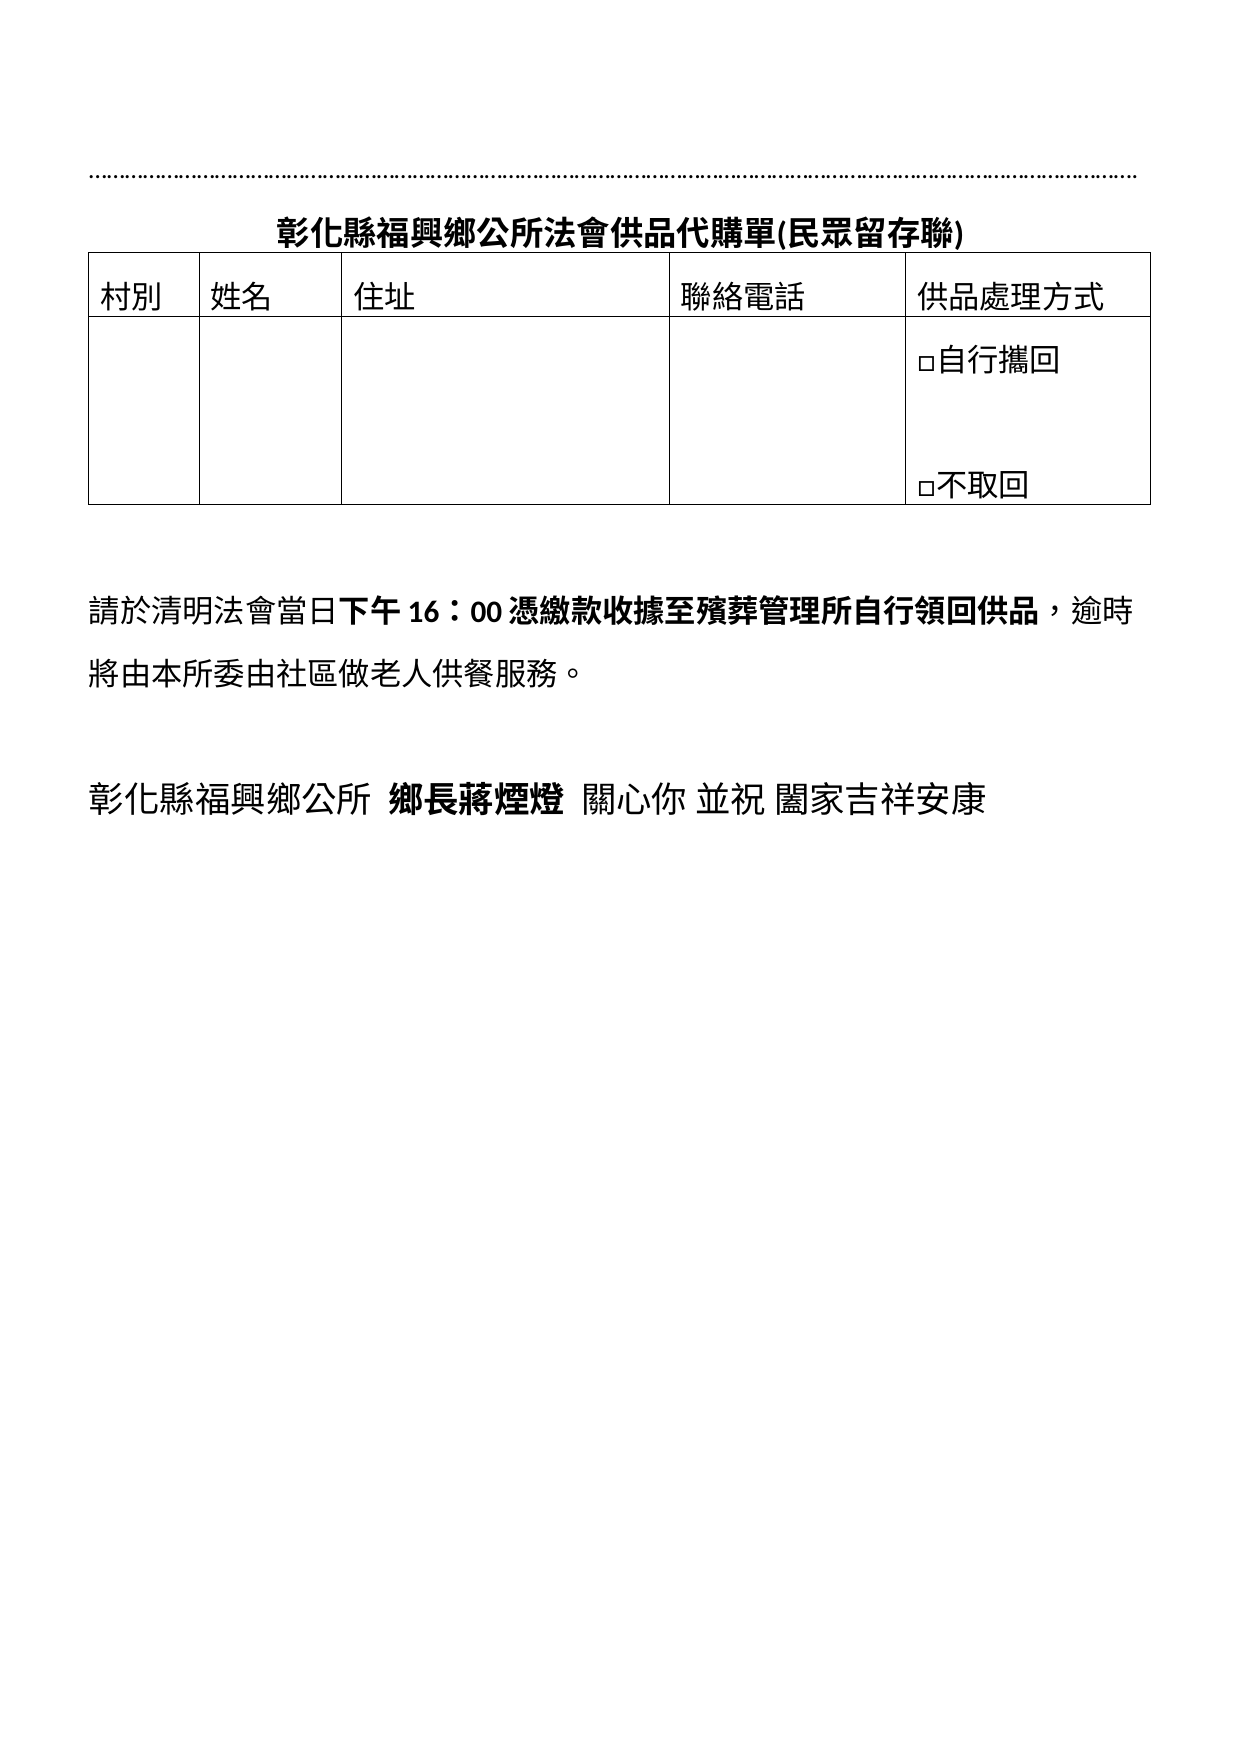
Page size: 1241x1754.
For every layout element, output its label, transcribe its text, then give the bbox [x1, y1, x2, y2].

table_header 村別 [89, 253, 199, 316]
table_cell □自行攜回 □不取回 [906, 317, 1150, 504]
table_header 住址 [342, 253, 669, 316]
text …………………………………………………………………………………………………………………………………………………………. [89, 127, 1152, 189]
table_header 姓名 [200, 253, 341, 316]
table_cell [89, 317, 199, 504]
text 彰化縣福興鄉公所法會供品代購單(民眾留存聯) [89, 189, 1152, 252]
text 請於清明法會當日下午16：00憑繳款收據至殯葬管理所自行領回供品，逾時將由本所委由社區做老人供餐服務。 [89, 568, 1152, 693]
table_header 聯絡電話 [670, 253, 905, 316]
table_cell [200, 317, 341, 504]
table_cell [342, 317, 669, 504]
text 彰化縣福興鄉公所 鄉長蔣煙燈 關心你 並祝 闔家吉祥安康 [89, 755, 1152, 818]
table_header 供品處理方式 [906, 253, 1150, 316]
table_cell [670, 317, 905, 504]
